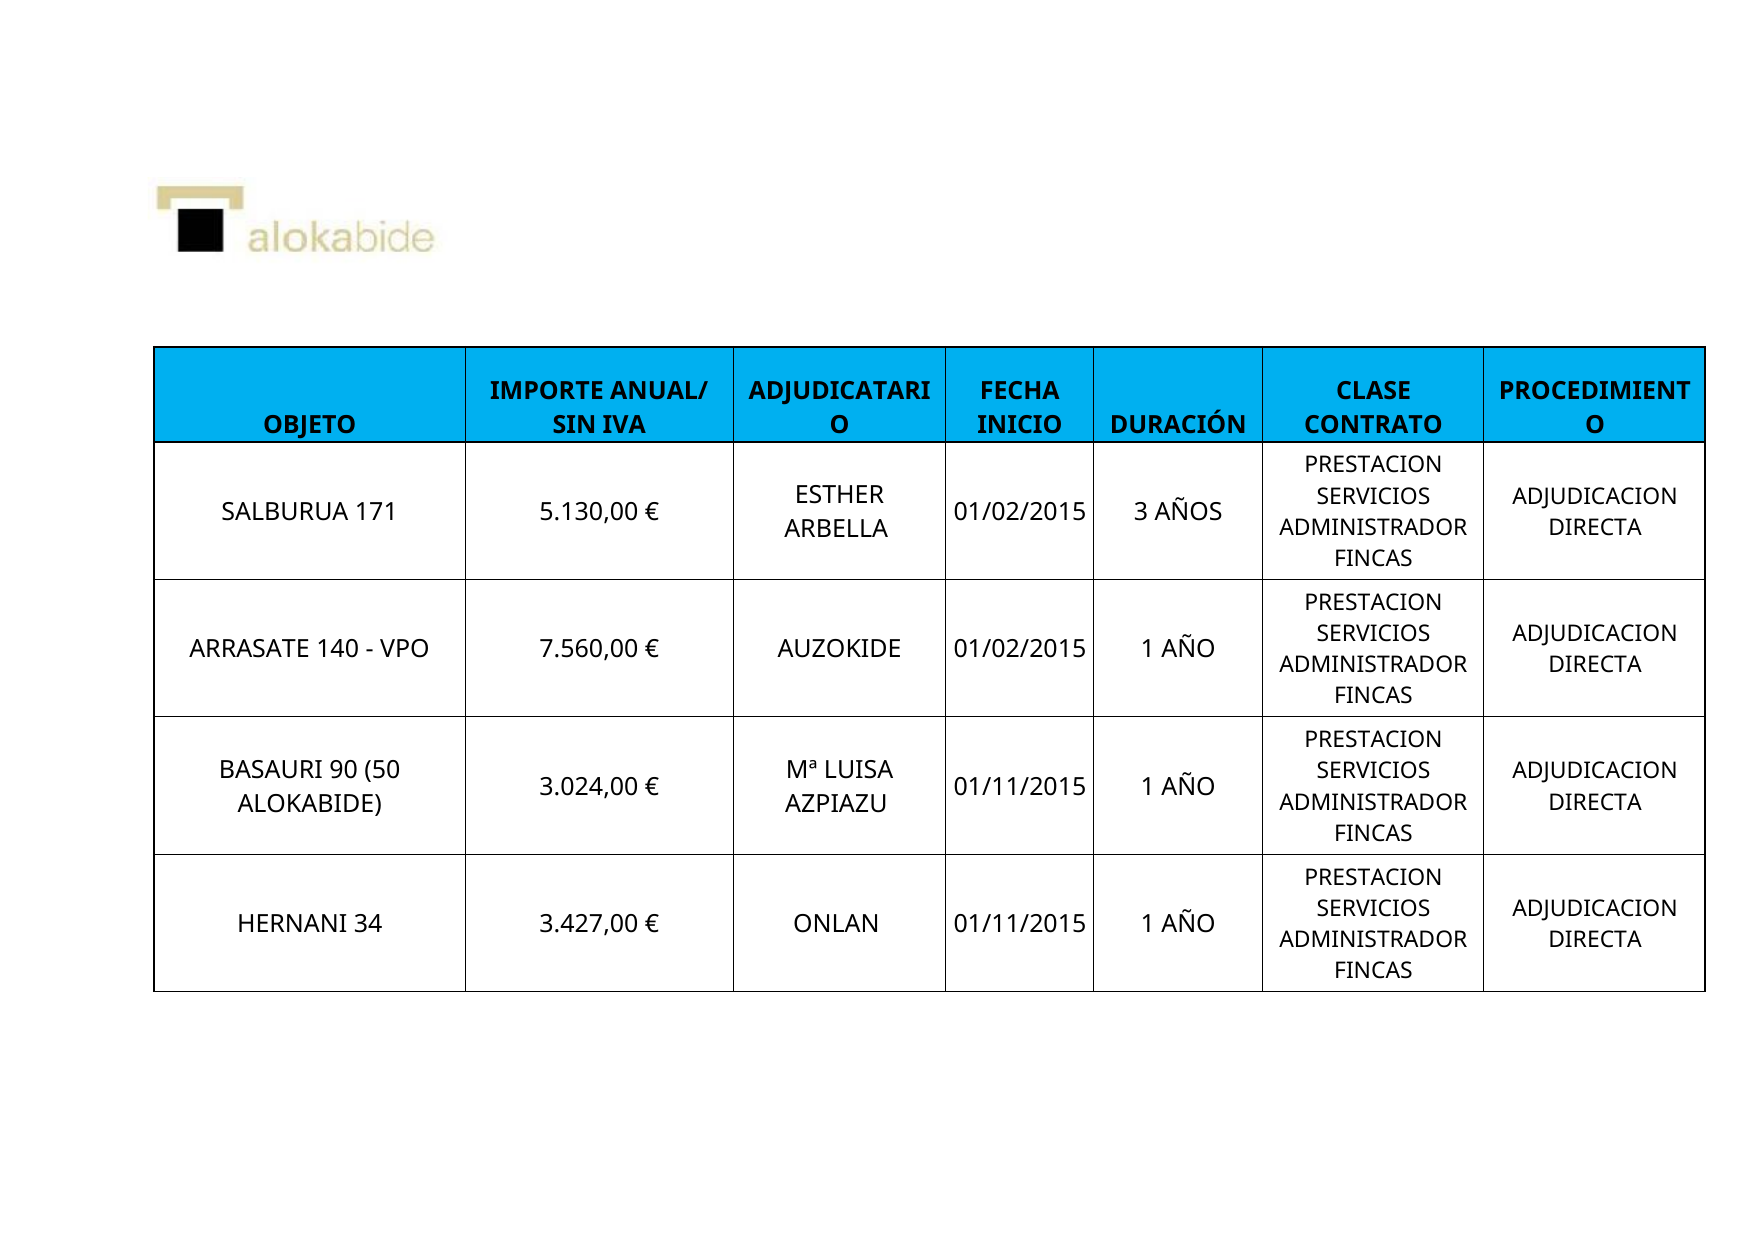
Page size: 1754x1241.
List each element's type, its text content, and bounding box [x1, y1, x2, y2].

table_cell ADJUDICACION DIRECTA [1484, 443, 1704, 579]
table_cell PRESTACION SERVICIOS ADMINISTRADOR FINCAS [1263, 855, 1483, 991]
table_cell 3.024,00 € [466, 717, 733, 854]
table_cell PRESTACION SERVICIOS ADMINISTRADOR FINCAS [1263, 443, 1483, 579]
table_cell 3 AÑOS [1094, 443, 1262, 579]
table_cell ADJUDICACION DIRECTA [1484, 855, 1704, 991]
table_cell 7.560,00 € [466, 580, 733, 716]
table_header DURACIÓN [1094, 348, 1262, 441]
table_cell HERNANI 34 [155, 855, 465, 991]
table_cell ESTHER ARBELLA [734, 443, 945, 579]
table_cell ADJUDICACION DIRECTA [1484, 717, 1704, 854]
table_cell 3.427,00 € [466, 855, 733, 991]
table_cell 01/02/2015 [946, 580, 1093, 716]
table_cell ARRASATE 140 - VPO [155, 580, 465, 716]
table_header FECHA INICIO [946, 348, 1093, 441]
table_cell 1 AÑO [1094, 717, 1262, 854]
table_cell SALBURUA 171 [155, 443, 465, 579]
table_cell ONLAN [734, 855, 945, 991]
table_cell 01/11/2015 [946, 855, 1093, 991]
table_cell AUZOKIDE [734, 580, 945, 716]
table_header IMPORTE ANUAL/ SIN IVA [466, 348, 733, 441]
table_cell 01/11/2015 [946, 717, 1093, 854]
table_cell PRESTACION SERVICIOS ADMINISTRADOR FINCAS [1263, 580, 1483, 716]
table_header OBJETO [155, 348, 465, 441]
table_header PROCEDIMIENTO [1484, 348, 1704, 441]
table_header CLASE CONTRATO [1263, 348, 1483, 441]
table_cell PRESTACION SERVICIOS ADMINISTRADOR FINCAS [1263, 717, 1483, 854]
table_header ADJUDICATARIO [734, 348, 945, 441]
table_cell 01/02/2015 [946, 443, 1093, 579]
table_cell ADJUDICACION DIRECTA [1484, 580, 1704, 716]
table_cell BASAURI 90 (50 ALOKABIDE) [155, 717, 465, 854]
table_cell Mª LUISA AZPIAZU [734, 717, 945, 854]
table_cell 1 AÑO [1094, 580, 1262, 716]
table_cell 5.130,00 € [466, 443, 733, 579]
table_cell 1 AÑO [1094, 855, 1262, 991]
